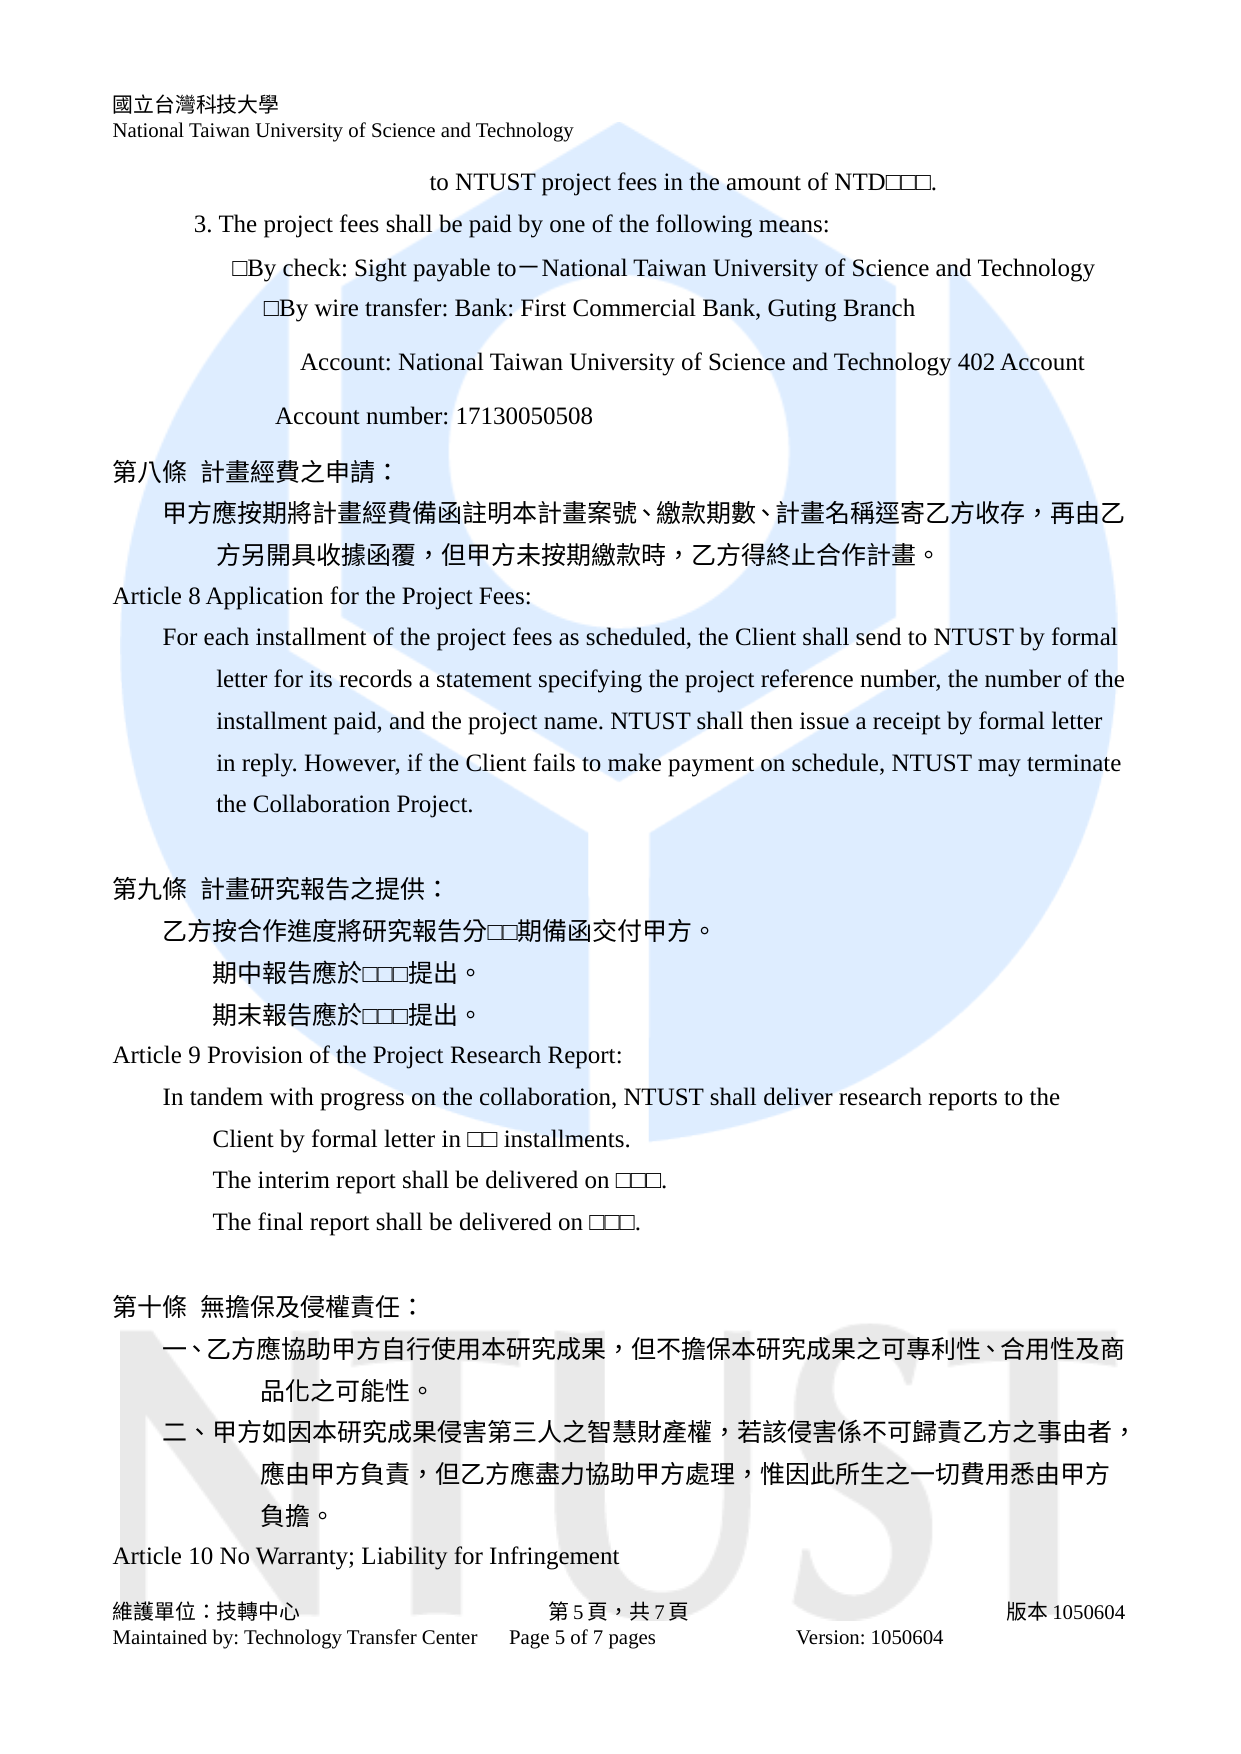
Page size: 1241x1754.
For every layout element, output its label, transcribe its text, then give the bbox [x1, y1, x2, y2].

text 期末報告應於□□□提出。 [112, 992, 120, 1034]
text 第九條 計畫研究報告之提供： [112, 867, 120, 909]
text 期中報告應於□□□提出。 [112, 951, 120, 992]
text 第八條 計畫經費之申請： [112, 449, 120, 491]
text 第九條 計畫研究報告之提供： [1118, 867, 1125, 909]
text 第十條 無擔保及侵權責任： [112, 1285, 120, 1327]
text 第十條 無擔保及侵權責任： [1118, 1285, 1125, 1327]
text 期中報告應於□□□提出。 [1118, 951, 1125, 992]
text 期末報告應於□□□提出。 [1118, 992, 1125, 1034]
text 第八條 計畫經費之申請： [1118, 449, 1125, 491]
